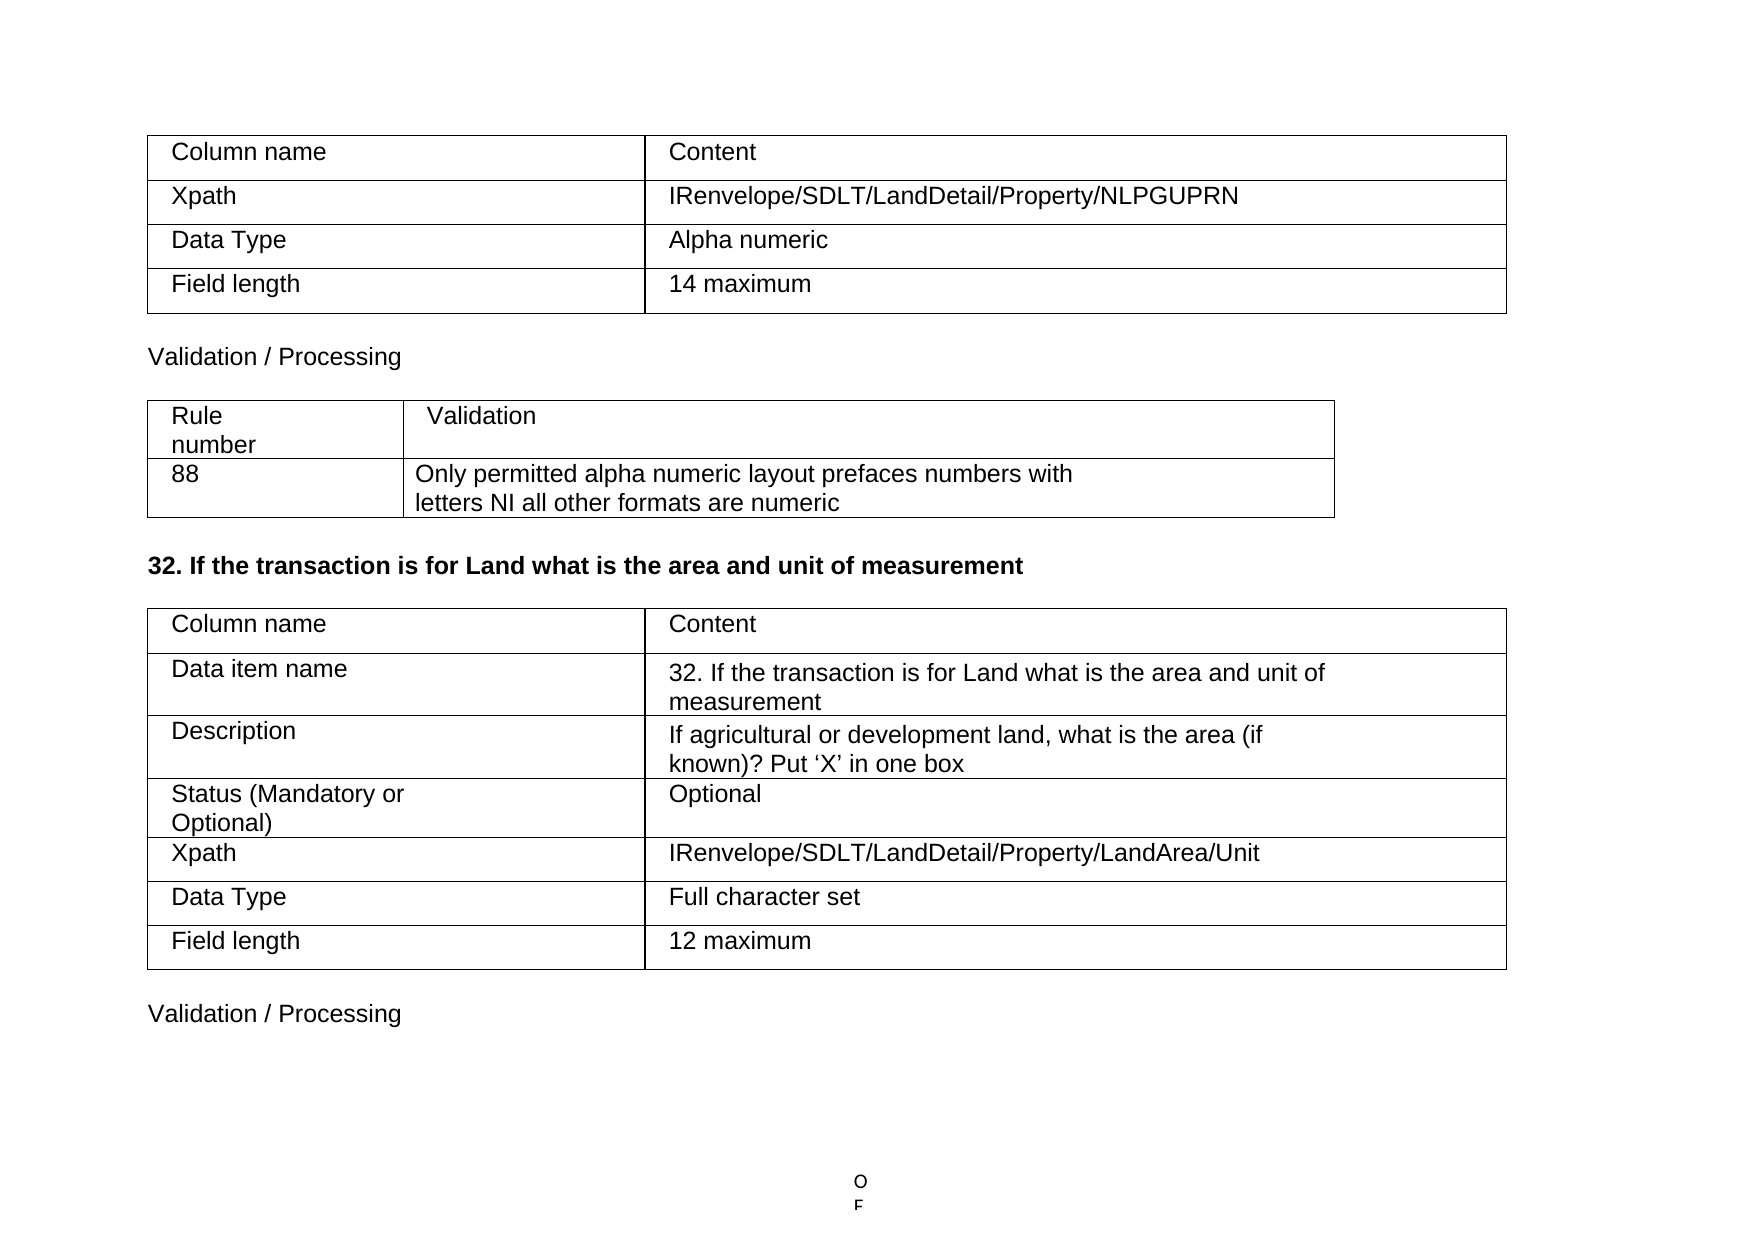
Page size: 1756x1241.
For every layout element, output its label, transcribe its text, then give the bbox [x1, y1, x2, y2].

table_cell Xpath [148, 838, 644, 881]
table_cell Only permitted alpha numeric layout prefaces numbers with letters NI all other formats are numeric [404, 459, 1334, 517]
table_cell Optional [646, 779, 1506, 837]
table_cell If agricultural or development land, what is the area (if known)? Put ‘X’ in one box [646, 716, 1506, 778]
table_cell Data item name [148, 654, 644, 715]
table_cell Data Type [148, 225, 644, 268]
table_cell Field length [148, 269, 644, 312]
text Validation / Processing [148, 999, 1515, 1028]
table_cell Field length [148, 926, 644, 969]
table_cell 32. If the transaction is for Land what is the area and unit of measurement [646, 654, 1506, 715]
table_cell Description [148, 716, 644, 778]
table_header Validation [404, 401, 1334, 458]
table_cell Full character set [646, 882, 1506, 925]
subtitle 32. If the transaction is for Land what is the area and unit of measurement [148, 551, 1515, 579]
table_header Rule number [148, 401, 403, 458]
table_header Column name [148, 136, 644, 180]
table_header Content [646, 136, 1506, 180]
table_cell Status (Mandatory or Optional) [148, 779, 644, 837]
table_header Content [646, 609, 1506, 653]
table_cell 14 maximum [646, 269, 1506, 312]
table_cell Xpath [148, 181, 644, 224]
table_cell 12 maximum [646, 926, 1506, 969]
table_cell IRenvelope/SDLT/LandDetail/Property/NLPGUPRN [646, 181, 1506, 224]
text Validation / Processing [148, 342, 1515, 371]
table_cell 88 [148, 459, 403, 517]
table_cell IRenvelope/SDLT/LandDetail/Property/LandArea/Unit [646, 838, 1506, 881]
table_cell Data Type [148, 882, 644, 925]
table_header Column name [148, 609, 644, 653]
table_cell Alpha numeric [646, 225, 1506, 268]
